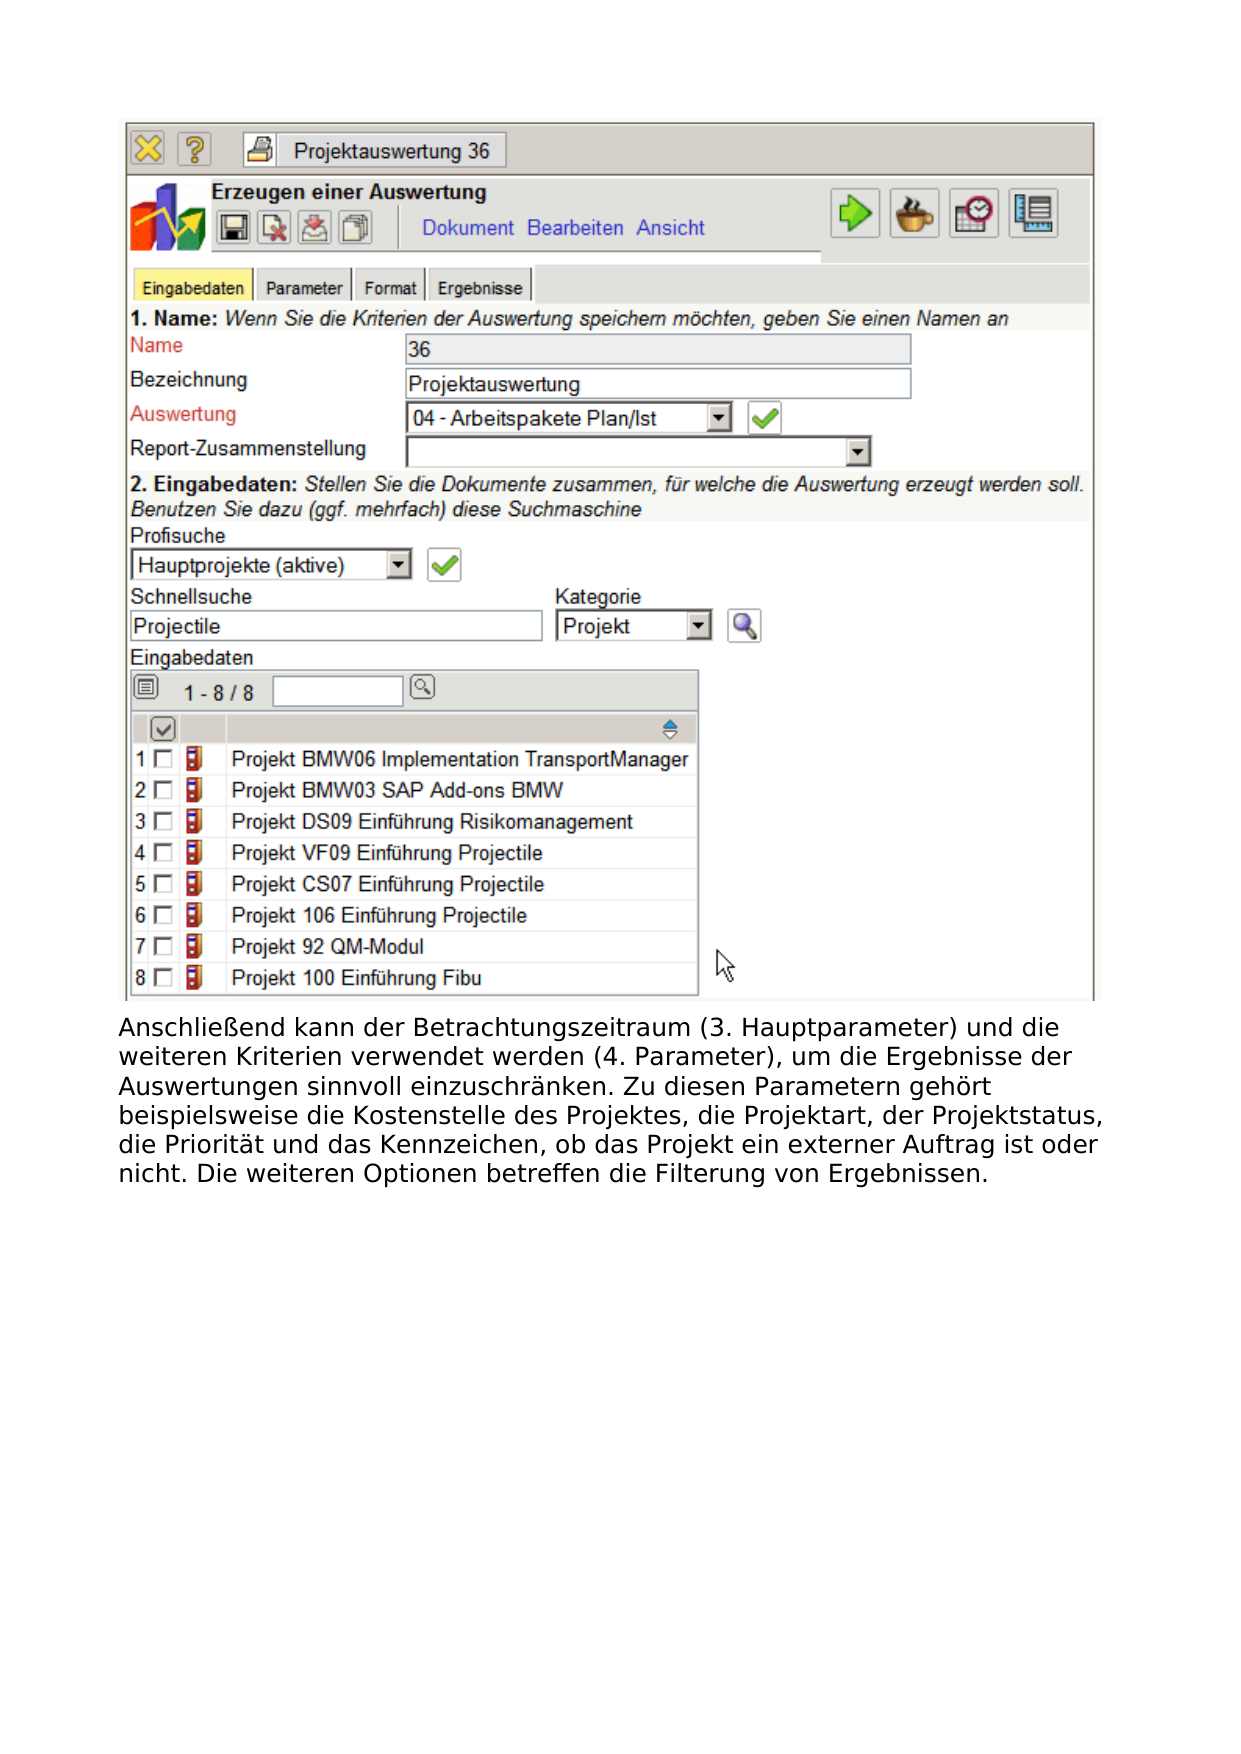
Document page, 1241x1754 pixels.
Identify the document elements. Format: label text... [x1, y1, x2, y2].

text Anschließend kann der Betrachtungszeitraum (3. Hauptparameter) und die weiteren Kriterien verwendet werden (4. Parameter), um die Ergebnisse der Auswertungen sinnvoll einzuschränken. Zu diesen Parametern gehört beispielsweise die Kostenstelle des Projektes, die Projektart, der Projektstatus, die Priorität und das Kennzeichen, ob das Projekt ein externer Auftrag ist oder nicht. Die weiteren Optionen betreffen die Filterung von Ergebnissen. [118, 1013, 1122, 1188]
picture [118, 118, 1101, 1001]
